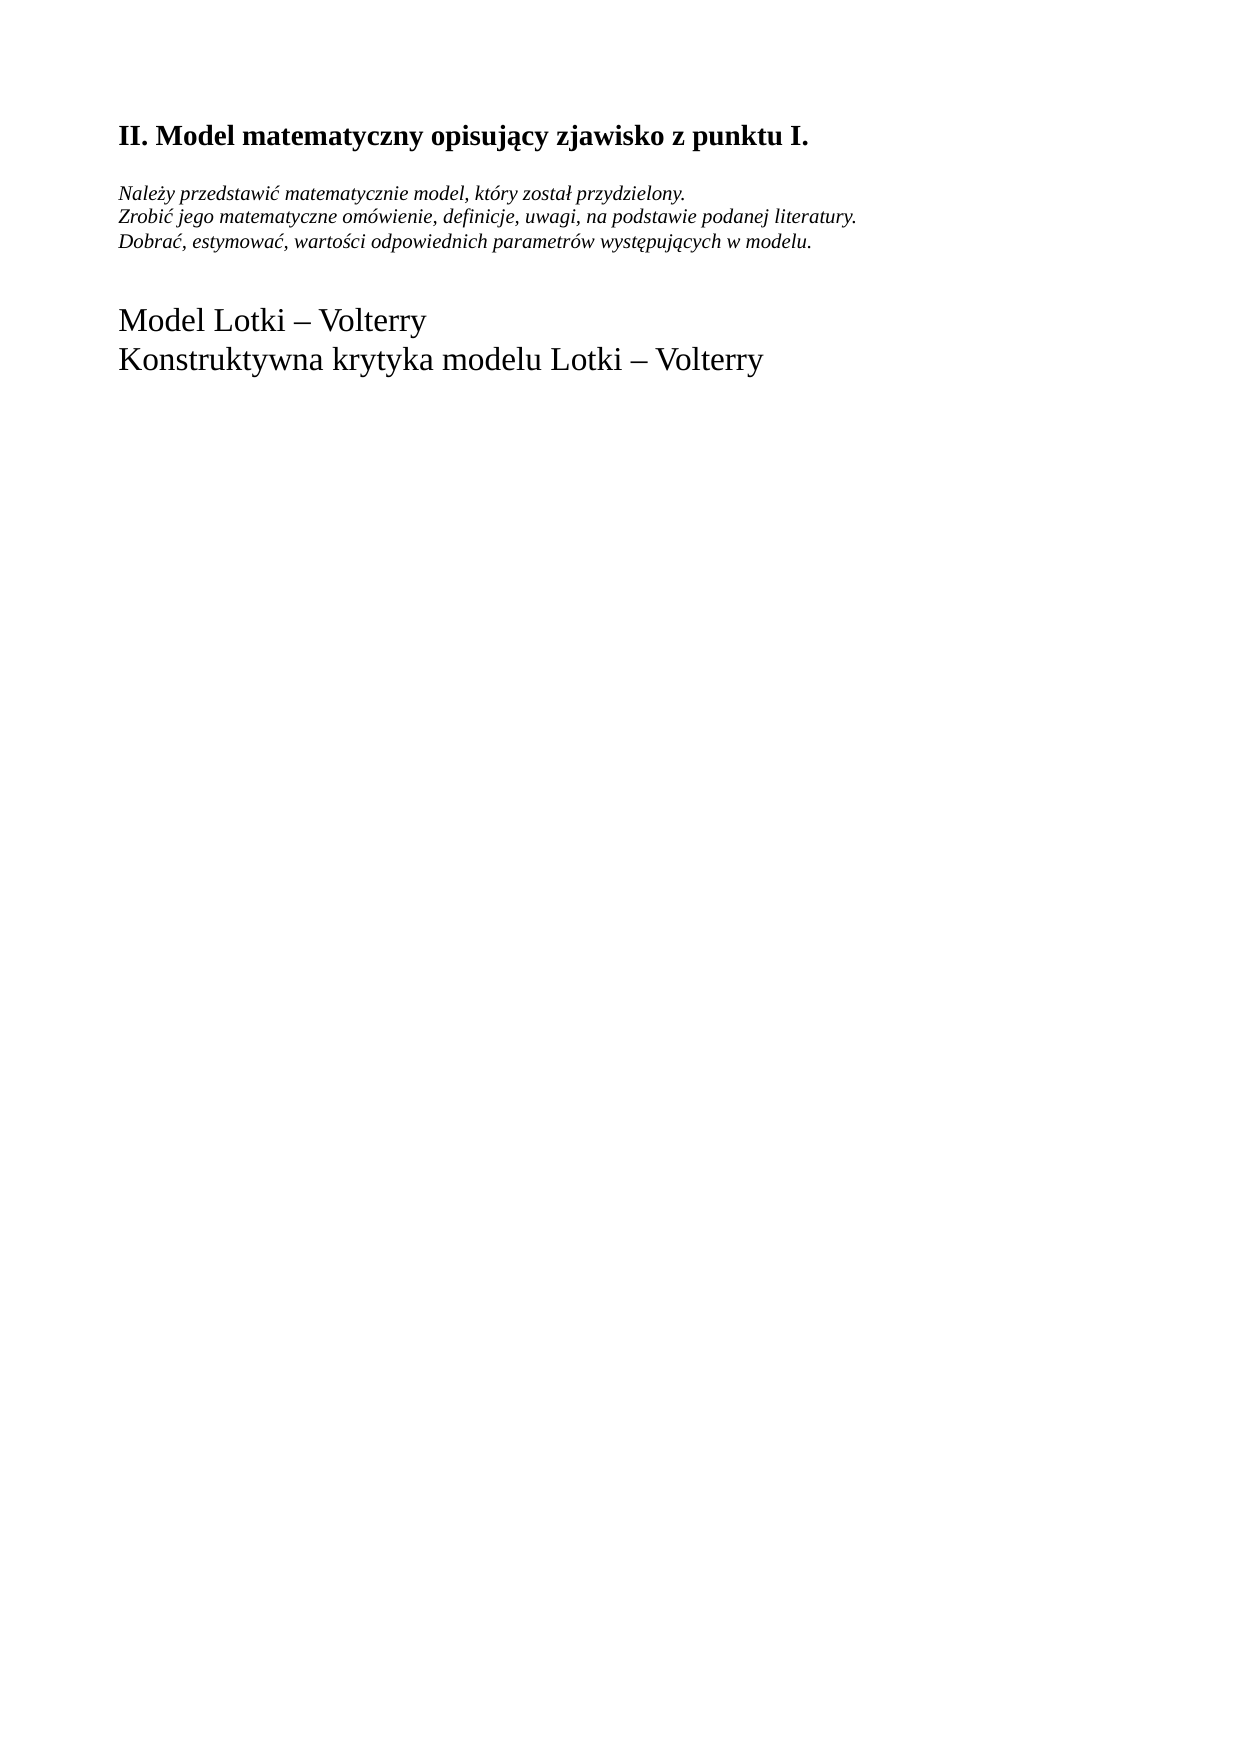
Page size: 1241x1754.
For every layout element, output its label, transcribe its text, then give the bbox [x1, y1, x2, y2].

text Należy przedstawić matematycznie model, który został przydzielony. [118, 180, 1122, 204]
text Model Lotki – Volterry [118, 301, 1122, 339]
text Zrobić jego matematyczne omówienie, definicje, uwagi, na podstawie podanej literatury. [118, 204, 1122, 228]
text Konstruktywna krytyka modelu Lotki – Volterry [118, 339, 1122, 377]
text Dobrać, estymować, wartości odpowiednich parametrów występujących w modelu. [118, 228, 1122, 253]
text II. Model matematyczny opisujący zjawisko z punktu I. [118, 118, 1122, 152]
